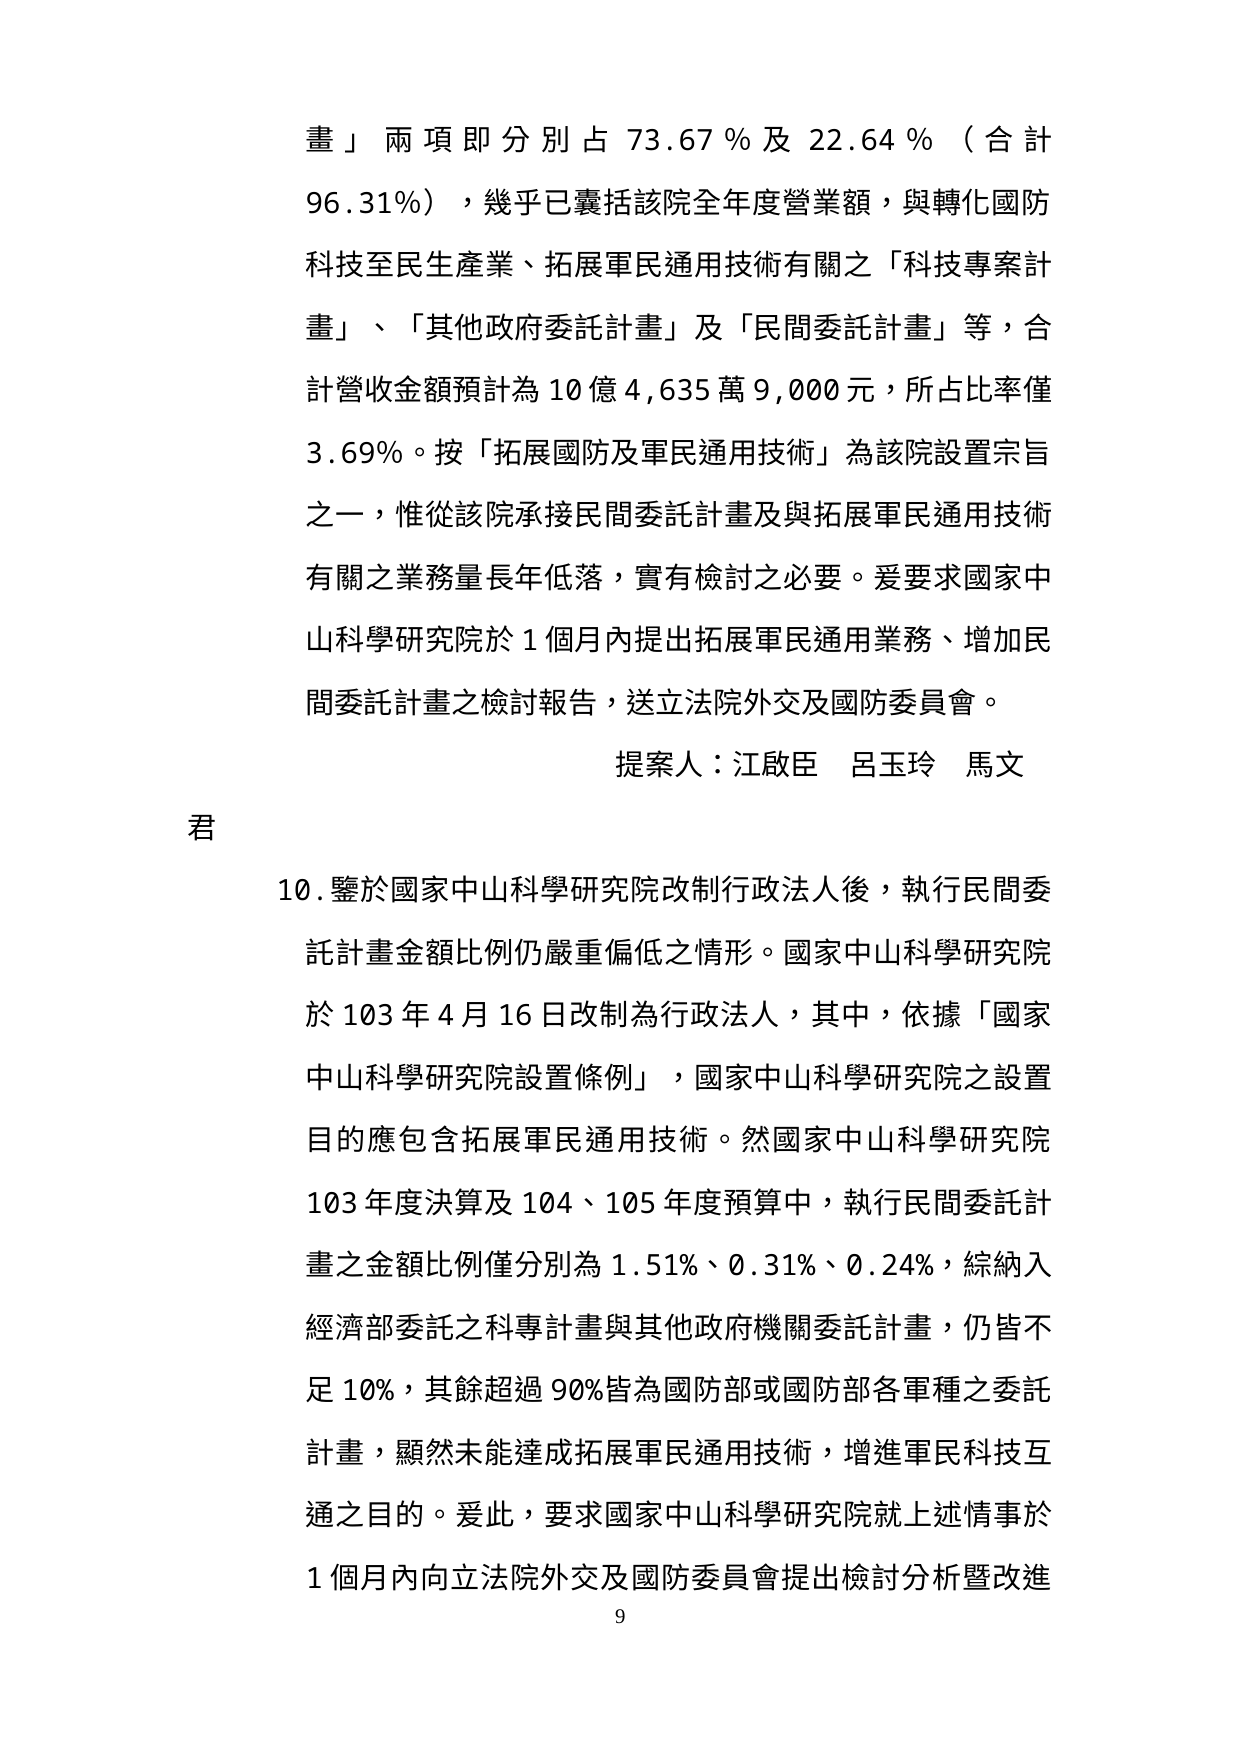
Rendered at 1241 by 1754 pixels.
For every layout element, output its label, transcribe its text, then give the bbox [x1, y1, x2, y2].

text 畫」兩項即分別占73.67％及22.64％（合計96.31％），幾乎已囊括該院全年度營業額，與轉化國防科技至民生產業、拓展軍民通用技術有關之「科技專案計畫」、「其他政府委託計畫」及「民間委託計畫」等，合計營收金額預計為10億4,635萬9,000元，所占比率僅3.69％。按「拓展國防及軍民通用技術」為該院設置宗旨之一，惟從該院承接民間委託計畫及與拓展軍民通用技術有關之業務量長年低落，實有檢討之必要。爰要求國家中山科學研究院於1個月內提出拓展軍民通用業務、增加民間委託計畫之檢討報告，送立法院外交及國防委員會。 [276, 96, 1053, 721]
text 提案人：江啟臣 呂玉玲 馬文君 [187, 721, 1053, 846]
text 10.鑒於國家中山科學研究院改制行政法人後，執行民間委託計畫金額比例仍嚴重偏低之情形。國家中山科學研究院於103年4月16日改制為行政法人，其中，依據「國家中山科學研究院設置條例」，國家中山科學研究院之設置目的應包含拓展軍民通用技術。然國家中山科學研究院103年度決算及104、105年度預算中，執行民間委託計畫之金額比例僅分別為1.51%、0.31%、0.24%，綜納入經濟部委託之科專計畫與其他政府機關委託計畫，仍皆不足10%，其餘超過90%皆為國防部或國防部各軍種之委託計畫，顯然未能達成拓展軍民通用技術，增進軍民科技互通之目的。爰此，要求國家中山科學研究院就上述情事於1個月內向立法院外交及國防委員會提出檢討分析暨改進 [276, 846, 1053, 1596]
